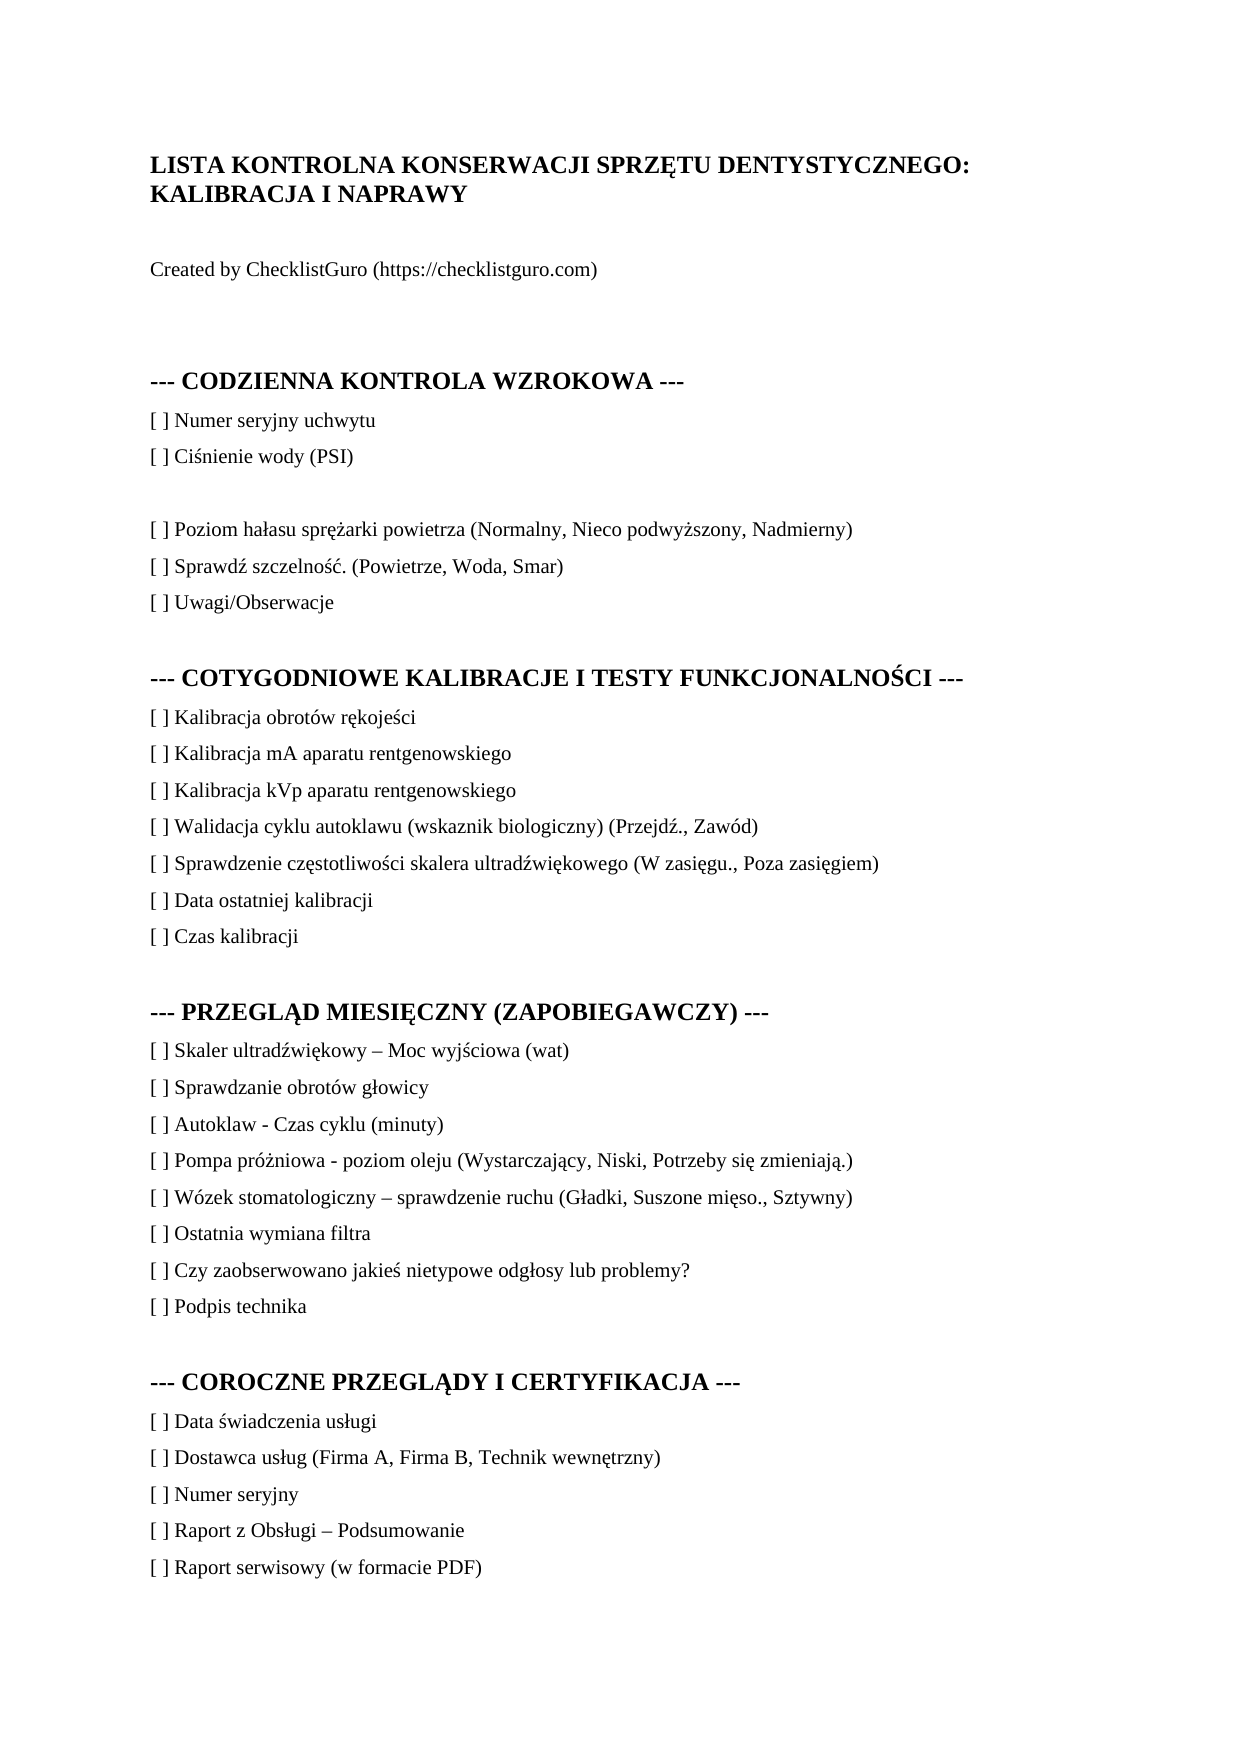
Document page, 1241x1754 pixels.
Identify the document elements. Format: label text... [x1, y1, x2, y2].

text [ ] Kalibracja obrotów rękojeści [150, 705, 1090, 729]
text [ ] Numer seryjny [150, 1482, 1090, 1506]
text [ ] Kalibracja mA aparatu rentgenowskiego [150, 741, 1090, 765]
text --- COROCZNE PRZEGLĄDY I CERTYFIKACJA --- [150, 1367, 1090, 1396]
text [ ] Wózek stomatologiczny – sprawdzenie ruchu (Gładki, Suszone mięso., Sztywny) [150, 1185, 1090, 1209]
text [ ] Dostawca usług (Firma A, Firma B, Technik wewnętrzny) [150, 1445, 1090, 1469]
text --- COTYGODNIOWE KALIBRACJE I TESTY FUNKCJONALNOŚCI --- [150, 663, 1090, 692]
text [ ] Czas kalibracji [150, 924, 1090, 948]
text [ ] Czy zaobserwowano jakieś nietypowe odgłosy lub problemy? [150, 1258, 1090, 1282]
text [ ] Ciśnienie wody (PSI) [150, 444, 1090, 468]
text [ ] Raport serwisowy (w formacie PDF) [150, 1555, 1090, 1579]
text [ ] Skaler ultradźwiękowy – Moc wyjściowa (wat) [150, 1038, 1090, 1062]
text LISTA KONTROLNA KONSERWACJI SPRZĘTU DENTYSTYCZNEGO: KALIBRACJA I NAPRAWY [150, 150, 1090, 207]
text [ ] Numer seryjny uchwytu [150, 407, 1090, 432]
text --- CODZIENNA KONTROLA WZROKOWA --- [150, 366, 1090, 395]
text --- PRZEGLĄD MIESIĘCZNY (ZAPOBIEGAWCZY) --- [150, 997, 1090, 1026]
text [ ] Sprawdź szczelność. (Powietrze, Woda, Smar) [150, 554, 1090, 578]
text [ ] Sprawdzanie obrotów głowicy [150, 1075, 1090, 1099]
text [ ] Data ostatniej kalibracji [150, 887, 1090, 912]
text Created by ChecklistGuro (https://checklistguro.com) [150, 257, 1090, 281]
text [ ] Poziom hałasu sprężarki powietrza (Normalny, Nieco podwyższony, Nadmierny) [150, 517, 1090, 541]
text [ ] Sprawdzenie częstotliwości skalera ultradźwiękowego (W zasięgu., Poza zasięgiem) [150, 851, 1090, 875]
text [ ] Podpis technika [150, 1294, 1090, 1318]
text [ ] Autoklaw - Czas cyklu (minuty) [150, 1112, 1090, 1136]
text [ ] Kalibracja kVp aparatu rentgenowskiego [150, 778, 1090, 802]
text [ ] Uwagi/Obserwacje [150, 590, 1090, 614]
text [ ] Walidacja cyklu autoklawu (wskaznik biologiczny) (Przejdź., Zawód) [150, 814, 1090, 838]
text [ ] Pompa próżniowa - poziom oleju (Wystarczający, Niski, Potrzeby się zmieniają.) [150, 1148, 1090, 1172]
text [ ] Ostatnia wymiana filtra [150, 1221, 1090, 1245]
text [ ] Data świadczenia usługi [150, 1409, 1090, 1433]
text [ ] Raport z Obsługi – Podsumowanie [150, 1518, 1090, 1542]
